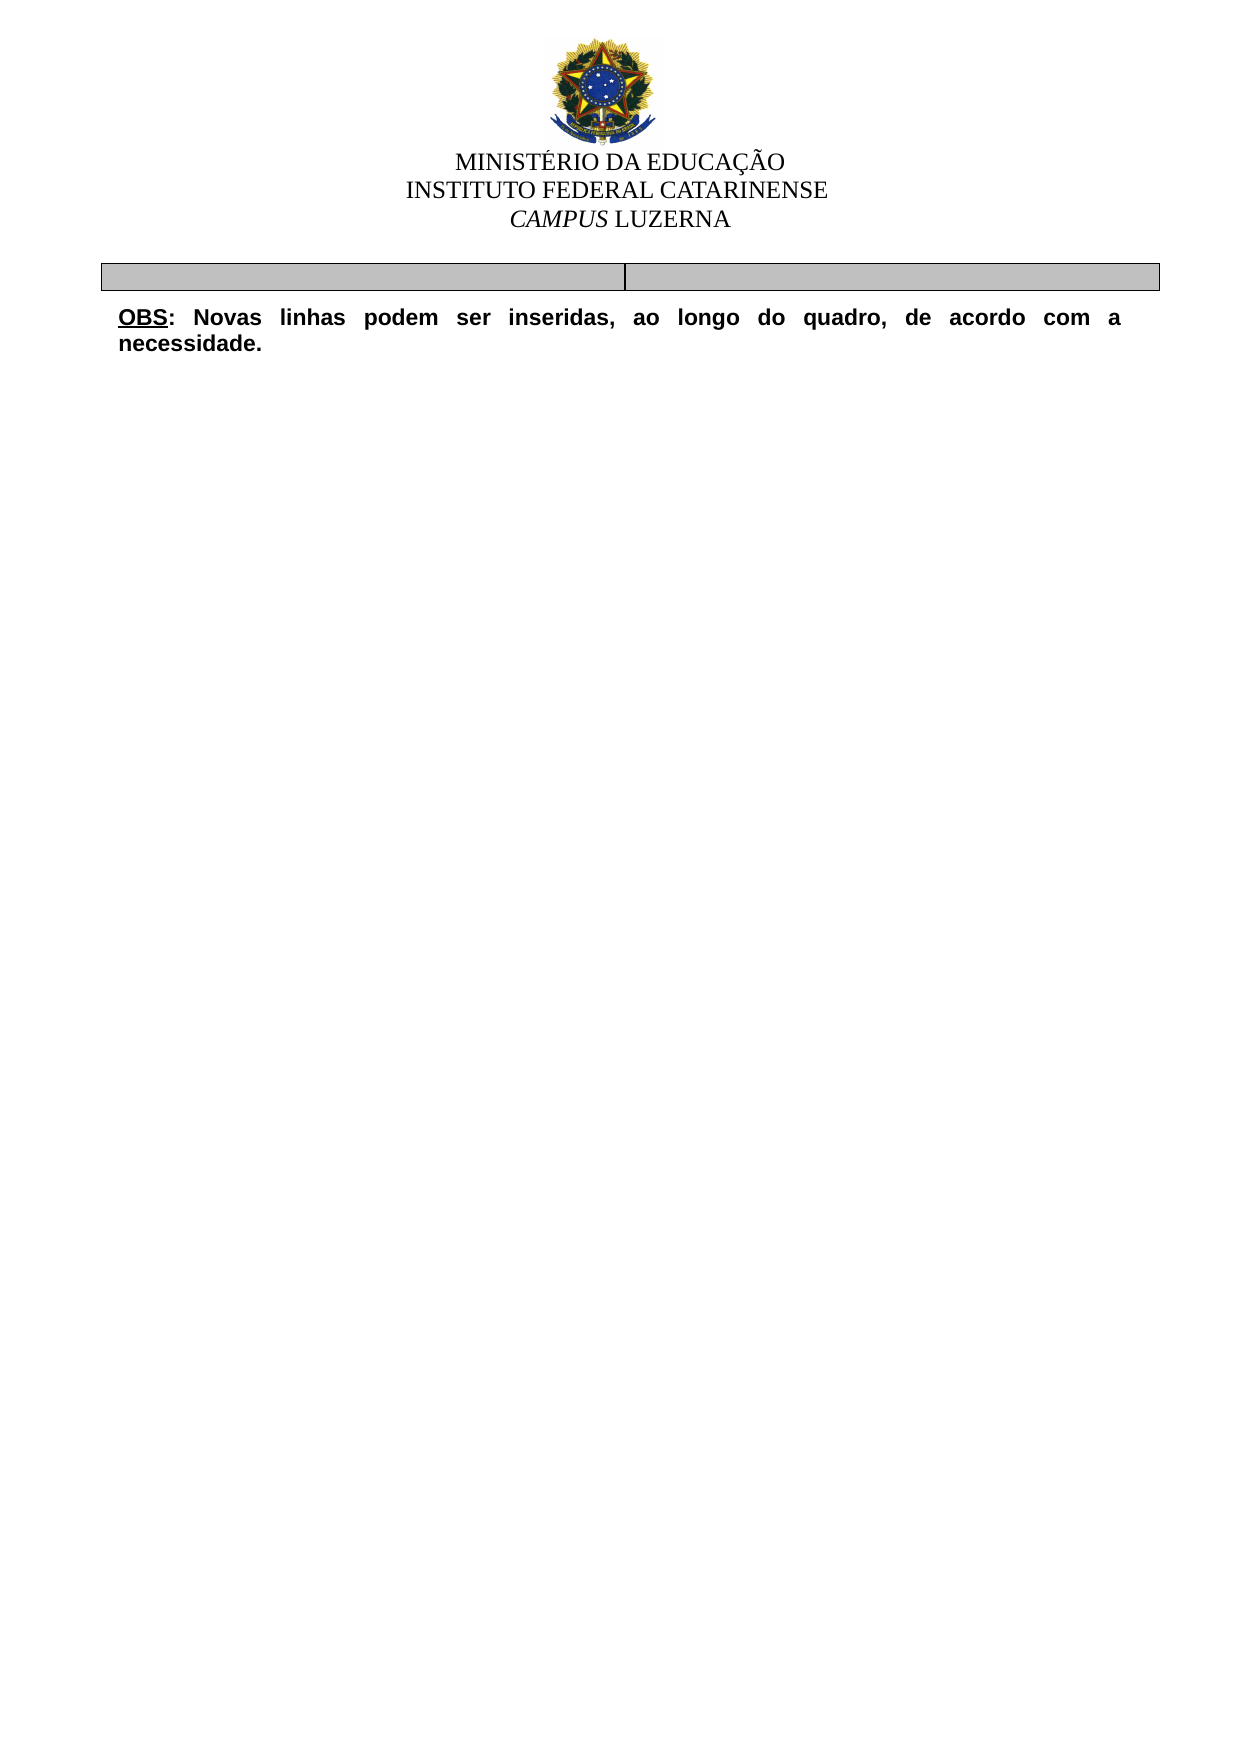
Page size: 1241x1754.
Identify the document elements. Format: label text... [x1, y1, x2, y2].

table_cell [102, 264, 624, 290]
picture [544, 36, 664, 150]
list OBS: Novas linhas podem ser inseridas, ao longo do quadro, de acordo com a necessidade. [118, 303, 1122, 356]
table_cell [626, 264, 1159, 290]
